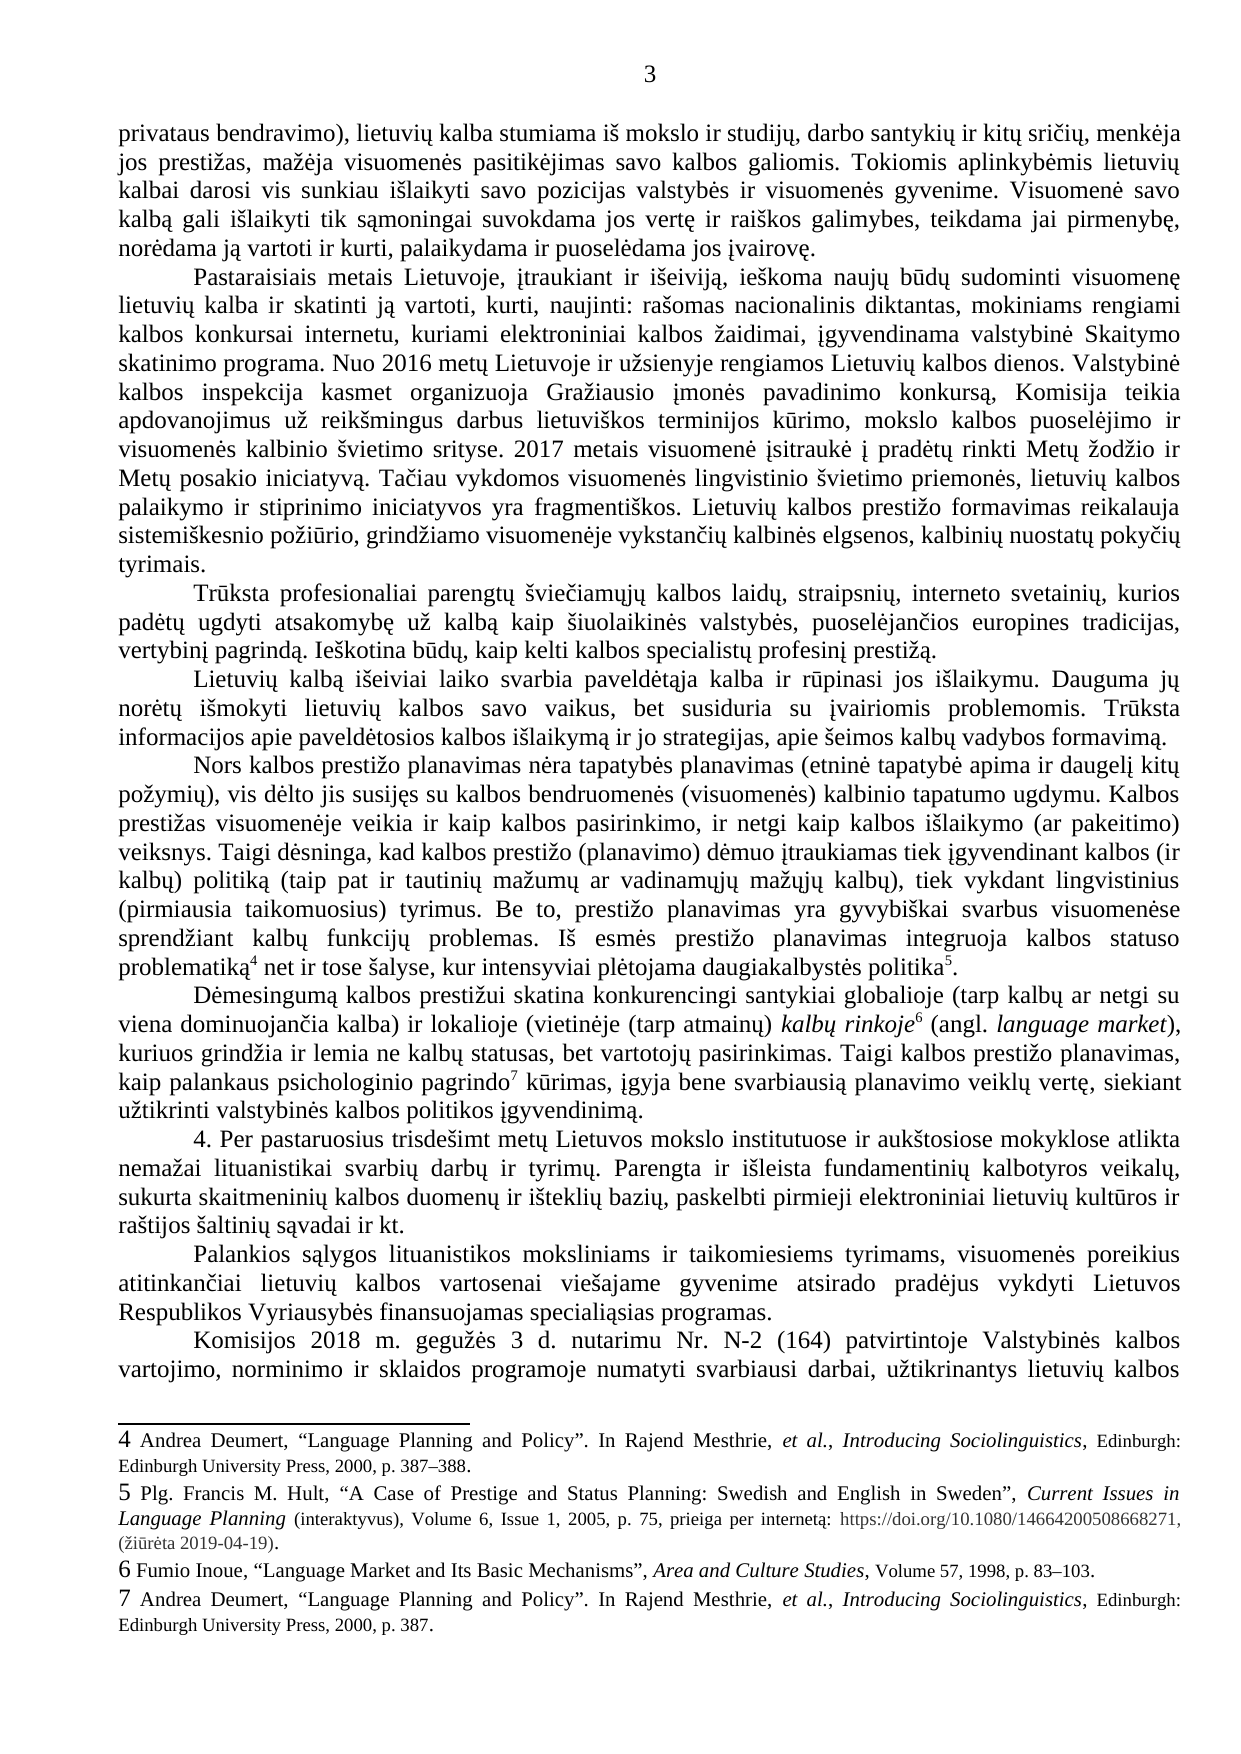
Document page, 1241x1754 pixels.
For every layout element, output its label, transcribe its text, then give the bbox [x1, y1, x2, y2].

text Komisijos 2018 m. gegužės 3 d. nutarimu Nr. N-2 (164) patvirtintoje Valstybinės kalbos vartojimo, norminimo ir sklaidos programoje numatyti svarbiausi darbai, užtikrinantys lietuvių kalbos [118, 1326, 1181, 1383]
text Pastaraisiais metais Lietuvoje, įtraukiant ir išeiviją, ieškoma naujų būdų sudominti visuomenę lietuvių kalba ir skatinti ją vartoti, kurti, naujinti: rašomas nacionalinis diktantas, mokiniams rengiami kalbos konkursai internetu, kuriami elektroniniai kalbos žaidimai, įgyvendinama valstybinė Skaitymo skatinimo programa. Nuo 2016 metų Lietuvoje ir užsienyje rengiamos Lietuvių kalbos dienos. Valstybinė kalbos inspekcija kasmet organizuoja Gražiausio įmonės pavadinimo konkursą, Komisija teikia apdovanojimus už reikšmingus darbus lietuviškos terminijos kūrimo, mokslo kalbos puoselėjimo ir visuomenės kalbinio švietimo srityse. 2017 metais visuomenė įsitraukė į pradėtų rinkti Metų žodžio ir Metų posakio iniciatyvą. Tačiau vykdomos visuomenės lingvistinio švietimo priemonės, lietuvių kalbos palaikymo ir stiprinimo iniciatyvos yra fragmentiškos. Lietuvių kalbos prestižo formavimas reikalauja sistemiškesnio požiūrio, grindžiamo visuomenėje vykstančių kalbinės elgsenos, kalbinių nuostatų pokyčių tyrimais. [118, 262, 1181, 578]
text Plg. Francis M. Hult, “A Case of Prestige and Status Planning: Swedish and English in Sweden”, Current Issues in Language Planning (interaktyvus), Volume 6, Issue 1, 2005, p. 75, prieiga per internetą: https://doi.org/10.1080/14664200508668271, (žiūrėta 2019-04-19). [118, 1477, 1181, 1554]
text Trūksta profesionaliai parengtų šviečiamųjų kalbos laidų, straipsnių, interneto svetainių, kurios padėtų ugdyti atsakomybę už kalbą kaip šiuolaikinės valstybės, puoselėjančios europines tradicijas, vertybinį pagrindą. Ieškotina būdų, kaip kelti kalbos specialistų profesinį prestižą. [118, 578, 1181, 664]
text Dėmesingumą kalbos prestižui skatina konkurencingi santykiai globalioje (tarp kalbų ar netgi su viena dominuojančia kalba) ir lokalioje (vietinėje (tarp atmainų) kalbų rinkoje (angl. language market), kuriuos grindžia ir lemia ne kalbų statusas, bet vartotojų pasirinkimas. Taigi kalbos prestižo planavimas, kaip palankaus psichologinio pagrindo kūrimas, įgyja bene svarbiausią planavimo veiklų vertę, siekiant užtikrinti valstybinės kalbos politikos įgyvendinimą. [118, 981, 1181, 1124]
text privataus bendravimo), lietuvių kalba stumiama iš mokslo ir studijų, darbo santykių ir kitų sričių, menkėja jos prestižas, mažėja visuomenės pasitikėjimas savo kalbos galiomis. Tokiomis aplinkybėmis lietuvių kalbai darosi vis sunkiau išlaikyti savo pozicijas valstybės ir visuomenės gyvenime. Visuomenė savo kalbą gali išlaikyti tik sąmoningai suvokdama jos vertę ir raiškos galimybes, teikdama jai pirmenybę, norėdama ją vartoti ir kurti, palaikydama ir puoselėdama jos įvairovę. [118, 118, 1181, 262]
text Nors kalbos prestižo planavimas nėra tapatybės planavimas (etninė tapatybė apima ir daugelį kitų požymių), vis dėlto jis susijęs su kalbos bendruomenės (visuomenės) kalbinio tapatumo ugdymu. Kalbos prestižas visuomenėje veikia ir kaip kalbos pasirinkimo, ir netgi kaip kalbos išlaikymo (ar pakeitimo) veiksnys. Taigi dėsninga, kad kalbos prestižo (planavimo) dėmuo įtraukiamas tiek įgyvendinant kalbos (ir kalbų) politiką (taip pat ir tautinių mažumų ar vadinamųjų mažųjų kalbų), tiek vykdant lingvistinius (pirmiausia taikomuosius) tyrimus. Be to, prestižo planavimas yra gyvybiškai svarbus visuomenėse sprendžiant kalbų funkcijų problemas. Iš esmės prestižo planavimas integruoja kalbos statuso problematiką net ir tose šalyse, kur intensyviai plėtojama daugiakalbystės politika. [118, 751, 1181, 981]
text Lietuvių kalbą išeiviai laiko svarbia paveldėtąja kalba ir rūpinasi jos išlaikymu. Dauguma jų norėtų išmokyti lietuvių kalbos savo vaikus, bet susiduria su įvairiomis problemomis. Trūksta informacijos apie paveldėtosios kalbos išlaikymą ir jo strategijas, apie šeimos kalbų vadybos formavimą. [118, 664, 1181, 751]
text Andrea Deumert, “Language Planning and Policy”. In Rajend Mesthrie, et al., Introducing Sociolinguistics, Edinburgh: Edinburgh University Press, 2000, p. 387. [118, 1583, 1181, 1636]
text Palankios sąlygos lituanistikos moksliniams ir taikomiesiems tyrimams, visuomenės poreikius atitinkančiai lietuvių kalbos vartosenai viešajame gyvenime atsirado pradėjus vykdyti Lietuvos Respublikos Vyriausybės finansuojamas specialiąsias programas. [118, 1239, 1181, 1326]
text Fumio Inoue, “Language Market and Its Basic Mechanisms”, Area and Culture Studies, Volume 57, 1998, p. 83–103. [118, 1554, 1181, 1583]
text Andrea Deumert, “Language Planning and Policy”. In Rajend Mesthrie, et al., Introducing Sociolinguistics, Edinburgh: Edinburgh University Press, 2000, p. 387–388. [118, 1424, 1181, 1477]
text 4. Per pastaruosius trisdešimt metų Lietuvos mokslo institutuose ir aukštosiose mokyklose atlikta nemažai lituanistikai svarbių darbų ir tyrimų. Parengta ir išleista fundamentinių kalbotyros veikalų, sukurta skaitmeninių kalbos duomenų ir išteklių bazių, paskelbti pirmieji elektroniniai lietuvių kultūros ir raštijos šaltinių sąvadai ir kt. [118, 1124, 1181, 1239]
